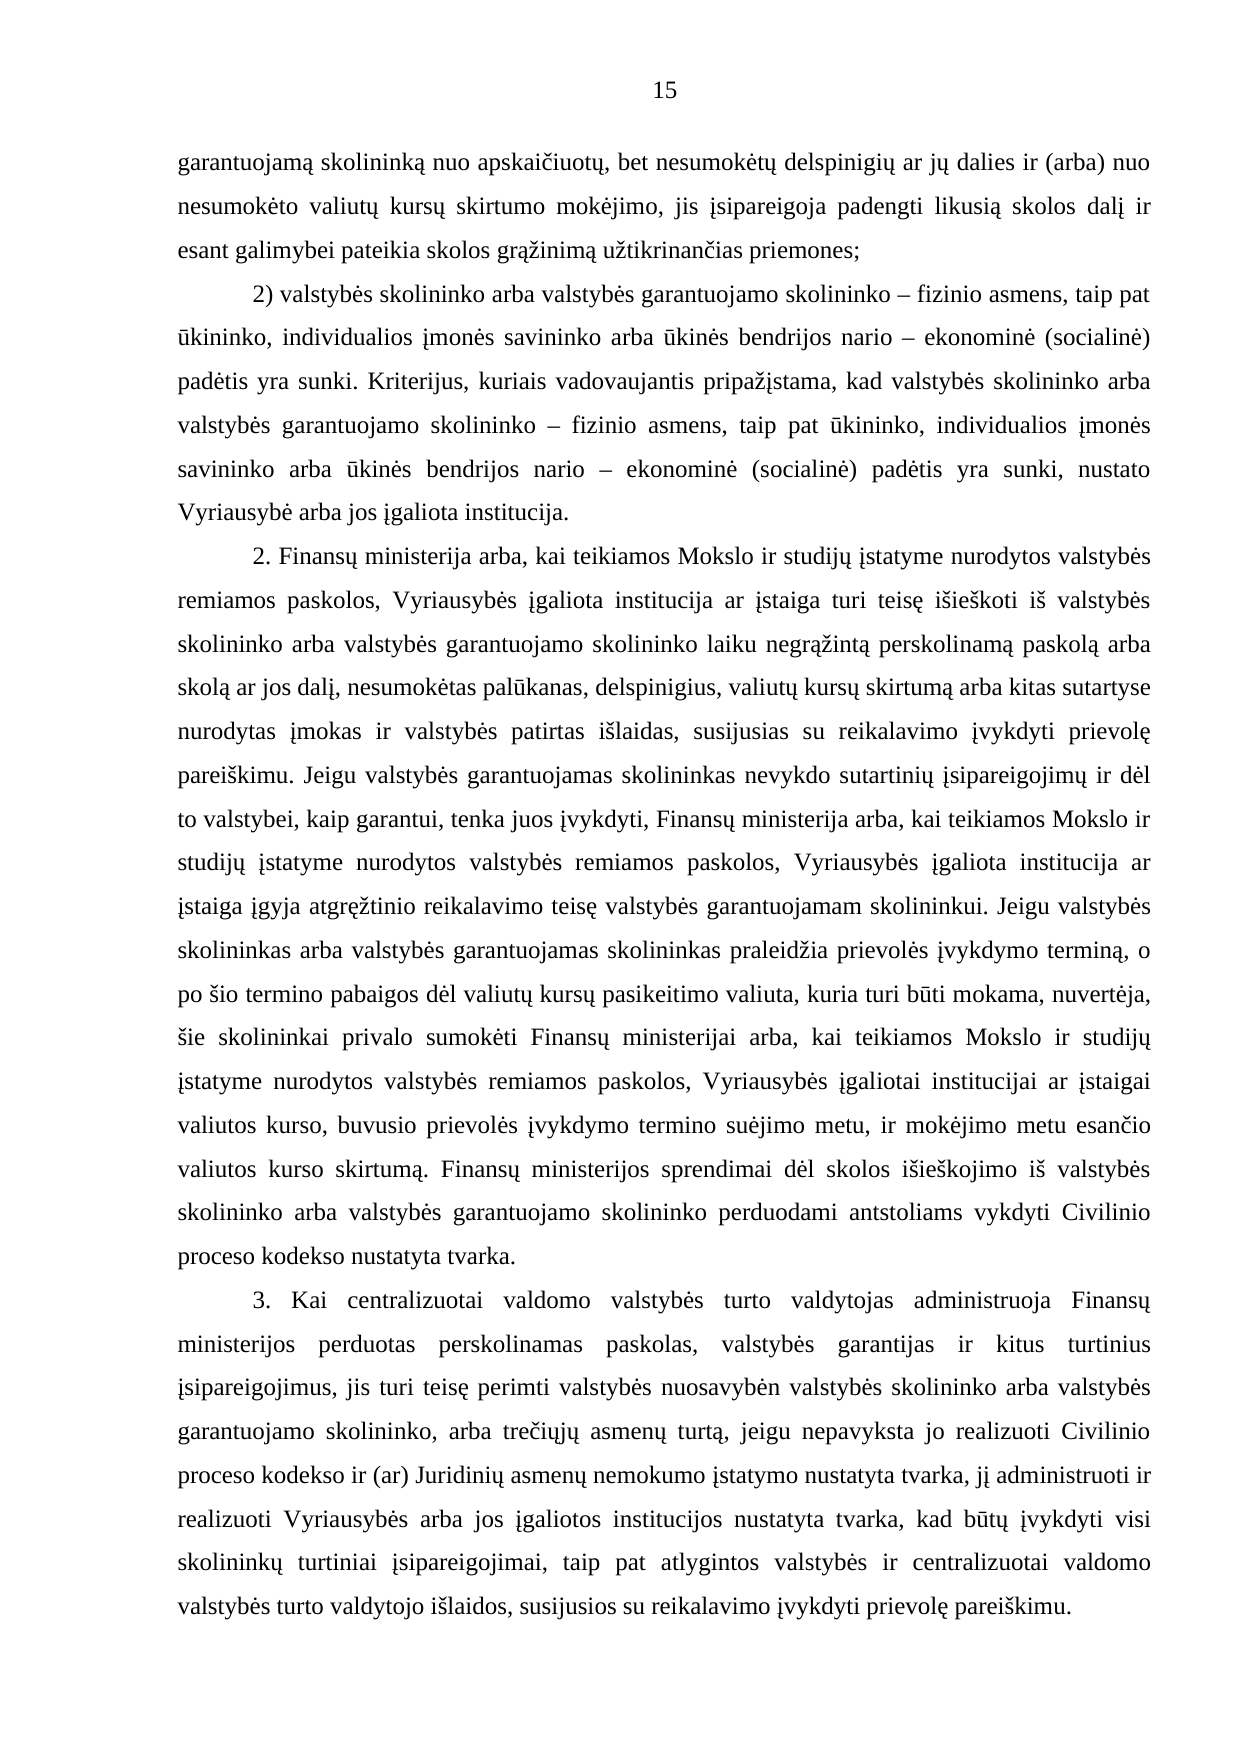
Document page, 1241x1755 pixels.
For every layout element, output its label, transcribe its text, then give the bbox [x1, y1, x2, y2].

text 2) valstybės skolininko arba valstybės garantuojamo skolininko – fizinio asmens, taip pat ūkininko, individualios įmonės savininko arba ūkinės bendrijos nario – ekonominė (socialinė) padėtis yra sunki. Kriterijus, kuriais vadovaujantis pripažįstama, kad valstybės skolininko arba valstybės garantuojamo skolininko – fizinio asmens, taip pat ūkininko, individualios įmonės savininko arba ūkinės bendrijos nario – ekonominė (socialinė) padėtis yra sunki, nustato Vyriausybė arba jos įgaliota institucija. [177, 264, 1152, 526]
text garantuojamą skolininką nuo apskaičiuotų, bet nesumokėtų delspinigių ar jų dalies ir (arba) nuo nesumokėto valiutų kursų skirtumo mokėjimo, jis įsipareigoja padengti likusią skolos dalį ir esant galimybei pateikia skolos grąžinimą užtikrinančias priemones; [177, 132, 1152, 264]
text 2. Finansų ministerija arba, kai teikiamos Mokslo ir studijų įstatyme nurodytos valstybės remiamos paskolos, Vyriausybės įgaliota institucija ar įstaiga turi teisę išieškoti iš valstybės skolininko arba valstybės garantuojamo skolininko laiku negrąžintą perskolinamą paskolą arba skolą ar jos dalį, nesumokėtas palūkanas, delspinigius, valiutų kursų skirtumą arba kitas sutartyse nurodytas įmokas ir valstybės patirtas išlaidas, susijusias su reikalavimo įvykdyti prievolę pareiškimu. Jeigu valstybės garantuojamas skolininkas nevykdo sutartinių įsipareigojimų ir dėl to valstybei, kaip garantui, tenka juos įvykdyti, Finansų ministerija arba, kai teikiamos Mokslo ir studijų įstatyme nurodytos valstybės remiamos paskolos, Vyriausybės įgaliota institucija ar įstaiga įgyja atgręžtinio reikalavimo teisę valstybės garantuojamam skolininkui. Jeigu valstybės skolininkas arba valstybės garantuojamas skolininkas praleidžia prievolės įvykdymo terminą, o po šio termino pabaigos dėl valiutų kursų pasikeitimo valiuta, kuria turi būti mokama, nuvertėja, šie skolininkai privalo sumokėti Finansų ministerijai arba, kai teikiamos Mokslo ir studijų įstatyme nurodytos valstybės remiamos paskolos, Vyriausybės įgaliotai institucijai ar įstaigai valiutos kurso, buvusio prievolės įvykdymo termino suėjimo metu, ir mokėjimo metu esančio valiutos kurso skirtumą. Finansų ministerijos sprendimai dėl skolos išieškojimo iš valstybės skolininko arba valstybės garantuojamo skolininko perduodami antstoliams vykdyti Civilinio proceso kodekso nustatyta tvarka. [177, 526, 1152, 1270]
text 3. Kai centralizuotai valdomo valstybės turto valdytojas administruoja Finansų ministerijos perduotas perskolinamas paskolas, valstybės garantijas ir kitus turtinius įsipareigojimus, jis turi teisę perimti valstybės nuosavybėn valstybės skolininko arba valstybės garantuojamo skolininko, arba trečiųjų asmenų turtą, jeigu nepavyksta jo realizuoti Civilinio proceso kodekso ir (ar) Juridinių asmenų nemokumo įstatymo nustatyta tvarka, jį administruoti ir realizuoti Vyriausybės arba jos įgaliotos institucijos nustatyta tvarka, kad būtų įvykdyti visi skolininkų turtiniai įsipareigojimai, taip pat atlygintos valstybės ir centralizuotai valdomo valstybės turto valdytojo išlaidos, susijusios su reikalavimo įvykdyti prievolę pareiškimu. [177, 1270, 1152, 1620]
